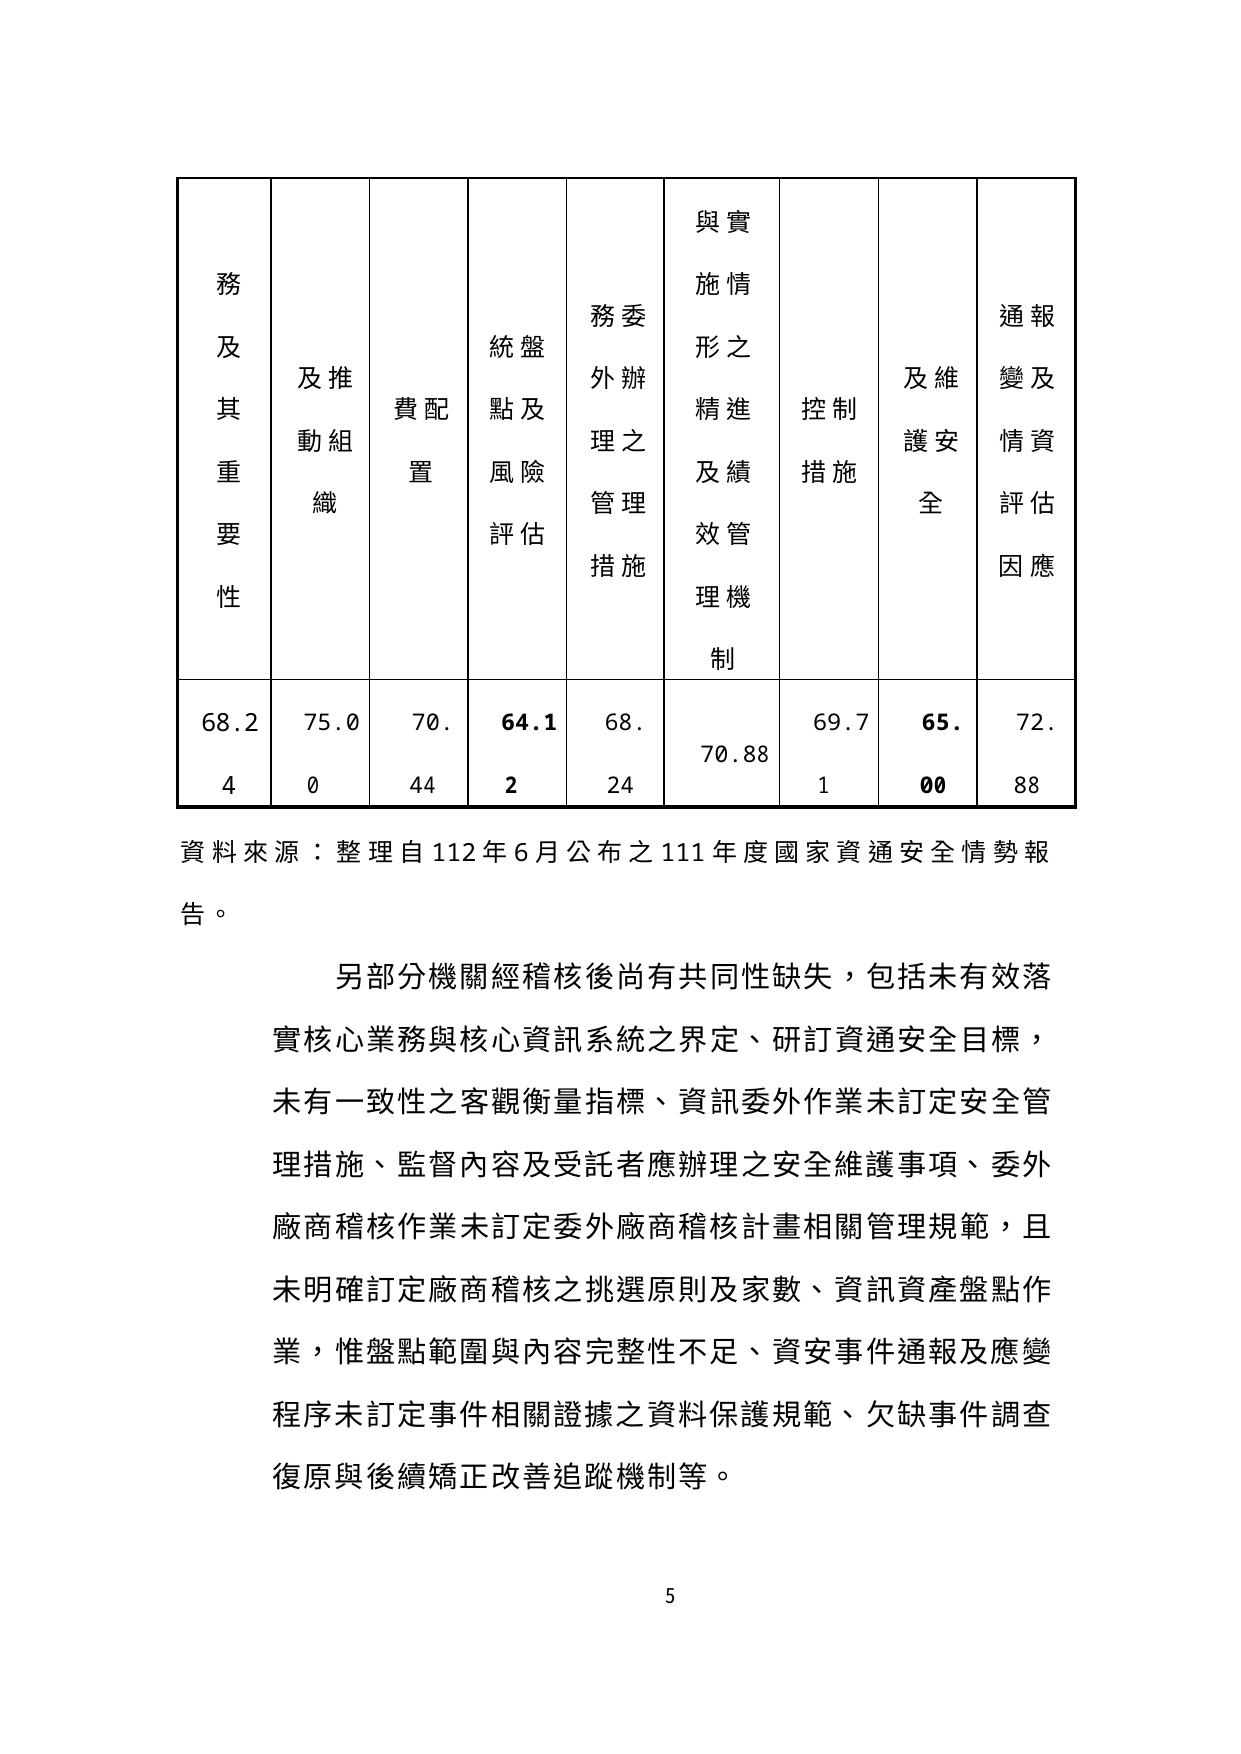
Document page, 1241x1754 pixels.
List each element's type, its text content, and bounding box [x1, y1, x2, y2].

table_cell 69.71 [780, 680, 878, 805]
table_cell 費配置 [370, 179, 467, 679]
table_cell 72.88 [978, 680, 1074, 805]
table_cell 75.00 [272, 680, 369, 805]
table_cell 通報 變及情資評估因應 [978, 179, 1074, 679]
table_cell 及維 護安全 [879, 179, 976, 679]
table_cell 控制措施 [780, 179, 878, 679]
table_cell 64.12 [469, 680, 566, 805]
table_cell 務及其重要性 [179, 179, 270, 679]
table_cell 與實施情形之精進及績效管理機制 [665, 179, 779, 679]
table_cell 70.88 [665, 680, 779, 805]
text 資料來源：整理自112年6月公布之111年度國家資通安全情勢報告。 [177, 809, 1063, 933]
table_cell 68.24 [179, 680, 270, 805]
table_cell 統盤點及風險評估 [469, 179, 566, 679]
table_cell 及推動組織 [272, 179, 369, 679]
table_cell 68.24 [567, 680, 663, 805]
table_cell 70.44 [370, 680, 467, 805]
text 另部分機關經稽核後尚有共同性缺失，包括未有效落實核心業務與核心資訊系統之界定、研訂資通安全目標，未有一致性之客觀衡量指標、資訊委外作業未訂定安全管理措施、監督內容及受託者應辦理之安全維護事項、委外廠商稽核作業未訂定委外廠商稽核計畫相關管理規範，且未明確訂定廠商稽核之挑選原則及家數、資訊資產盤點作業，惟盤點範圍與內容完整性不足、資安事件通報及應變程序未訂定事件相關證據之資料保護規範、欠缺事件調查復原與後續矯正改善追蹤機制等。 [266, 933, 1063, 1496]
table_cell 65.00 [879, 680, 976, 805]
table_cell 資通系統或服務委外辦理之管理措施 [567, 179, 663, 679]
